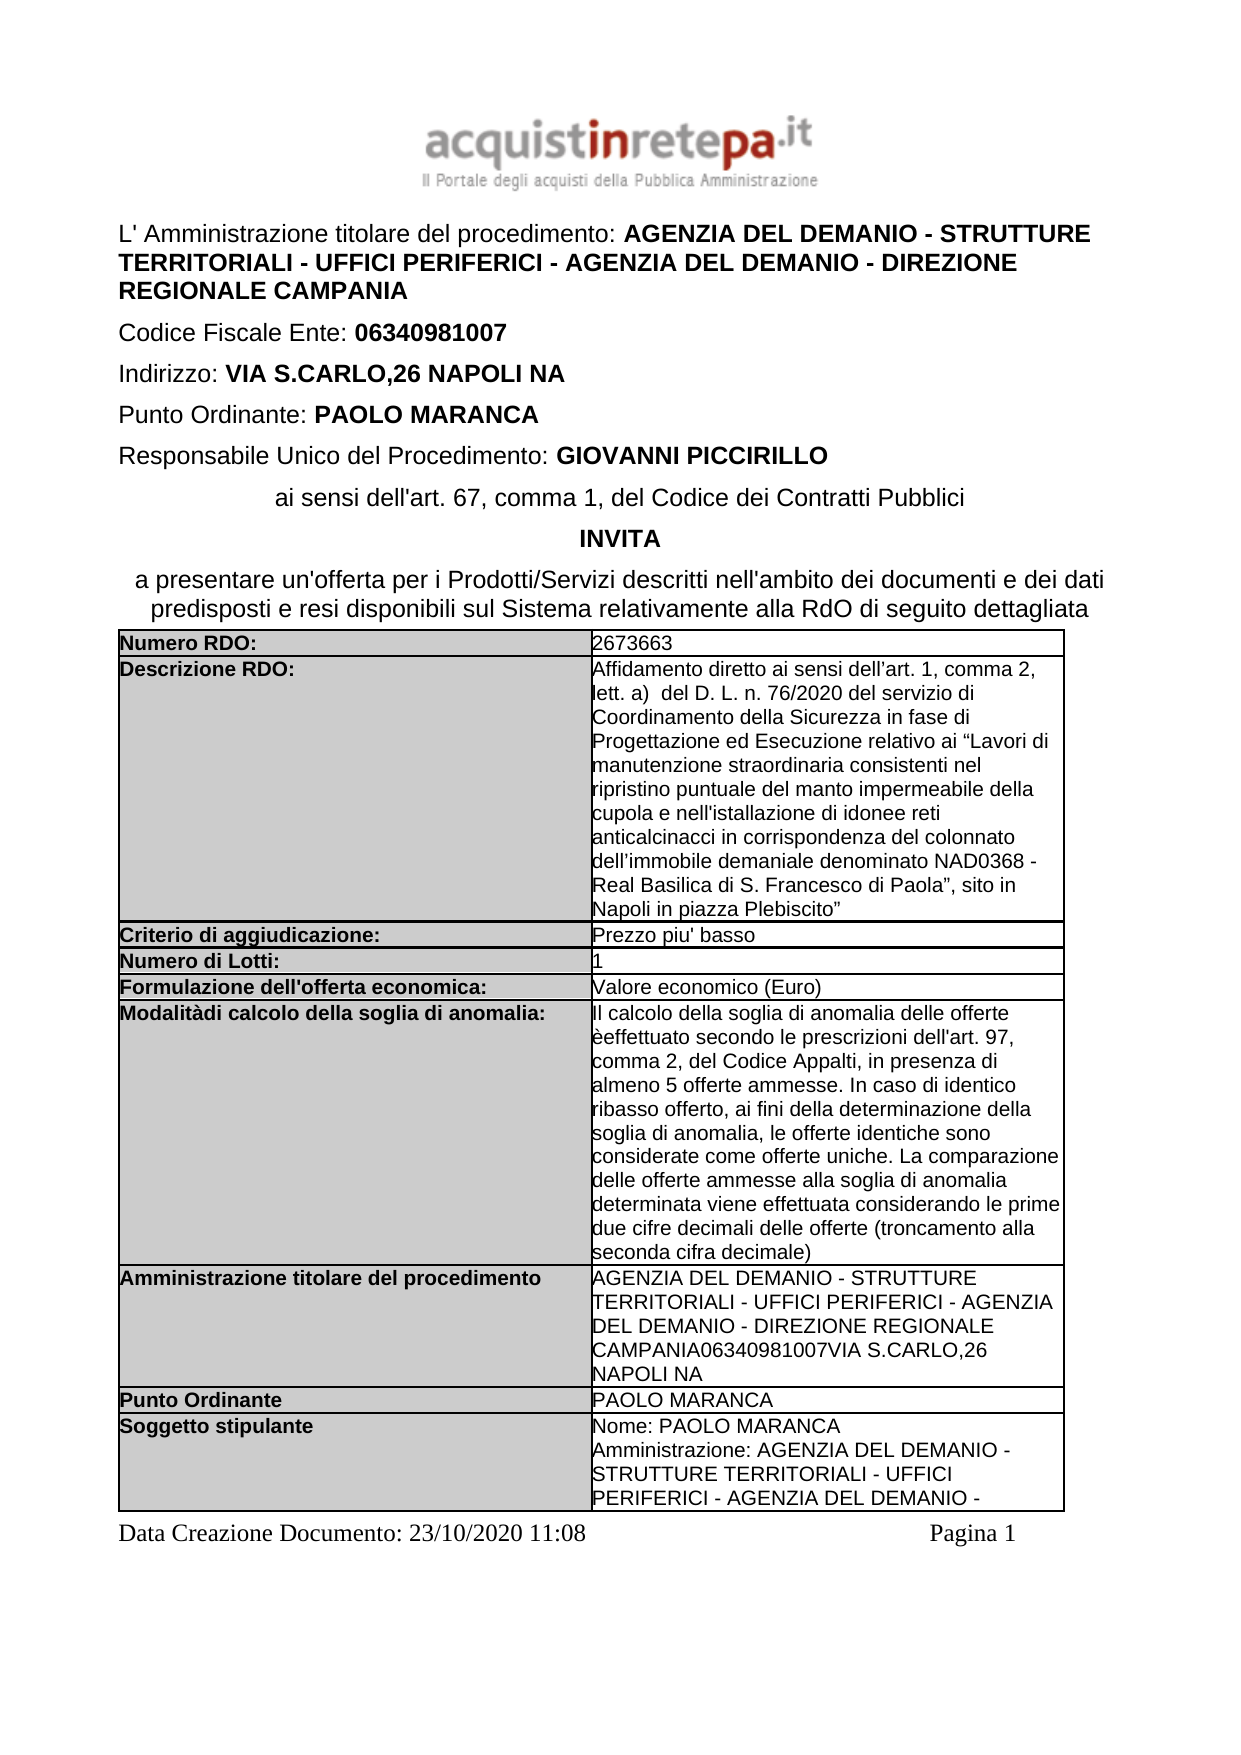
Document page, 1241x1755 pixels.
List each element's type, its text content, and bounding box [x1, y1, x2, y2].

text ai sensi dell'art. 67, comma 1, del Codice dei Contratti Pubblici [118, 482, 1122, 511]
table_cell Modalitàdi calcolo della soglia di anomalia: [120, 1001, 591, 1264]
table_header 2673663 [593, 631, 1063, 655]
text L' Amministrazione titolare del procedimento: AGENZIA DEL DEMANIO - STRUTTURE TERRITORIALI - UFFICI PERIFERICI - AGENZIA DEL DEMANIO - DIREZIONE REGIONALE CAMPANIA [118, 219, 1122, 305]
text Responsabile Unico del Procedimento: GIOVANNI PICCIRILLO [118, 441, 1122, 470]
table_cell Prezzo piu' basso [593, 923, 1063, 946]
table_cell Soggetto stipulante [120, 1414, 591, 1510]
text a presentare un'offerta per i Prodotti/Servizi descritti nell'ambito dei documenti e dei dati predisposti e resi disponibili sul Sistema relativamente alla RdO di seguito dettagliata [118, 565, 1122, 622]
table_cell Numero di Lotti: [120, 949, 591, 972]
text Punto Ordinante: PAOLO MARANCA [118, 400, 1122, 429]
table_cell Il calcolo della soglia di anomalia delle offerte èeffettuato secondo le prescrizioni dell'art. 97, comma 2, del Codice Appalti, in presenza di almeno 5 offerte ammesse. In caso di identico ribasso offerto, ai fini della determinazione della soglia di anomalia, le offerte identiche sono considerate come offerte uniche. La comparazione delle offerte ammesse alla soglia di anomalia determinata viene effettuata considerando le prime due cifre decimali delle offerte (troncamento alla seconda cifra decimale) [593, 1001, 1063, 1264]
table_cell Nome: PAOLO MARANCA Amministrazione: AGENZIA DEL DEMANIO - STRUTTURE TERRITORIALI - UFFICI PERIFERICI - AGENZIA DEL DEMANIO [593, 1414, 1063, 1510]
table_cell Criterio di aggiudicazione: [120, 923, 591, 946]
table_cell 1 [593, 949, 1063, 972]
table_cell Amministrazione titolare del procedimento [120, 1266, 591, 1386]
text Codice Fiscale Ente: 06340981007 [118, 317, 1122, 346]
table_header Numero RDO: [120, 631, 591, 655]
text INVITA [118, 524, 1122, 552]
text Indirizzo: VIA S.CARLO,26 NAPOLI NA [118, 359, 1122, 387]
table_cell Affidamento diretto ai sensi dell’art. 1, comma 2, lett. a) del D. L. n. 76/2020 del servizio di Coordinamento della Sicurezza in fase di Progettazione ed Esecuzione relativo ai “Lavori di manutenzione straordinaria consistenti nel ripristino puntuale del manto impermeabile della cupola e nell'istallazione di idonee reti anticalcinacci in corrispondenza del colonnato dell’immobile demaniale denominato NAD0368 - Real Basilica di S. Francesco di Paola”, sito in Napoli in piazza Plebiscito” [593, 657, 1063, 920]
table_cell AGENZIA DEL DEMANIO - STRUTTURE TERRITORIALI - UFFICI PERIFERICI - AGENZIA DEL DEMANIO - DIREZIONE REGIONALE CAMPANIA06340981007VIA S.CARLO,26 NAPOLI NA [593, 1266, 1063, 1386]
table_cell PAOLO MARANCA [593, 1388, 1063, 1412]
table_cell Formulazione dell'offerta economica: [120, 975, 591, 998]
table_cell Punto Ordinante [120, 1388, 591, 1412]
table_cell Valore economico (Euro) [593, 975, 1063, 998]
table_cell Descrizione RDO: [120, 657, 591, 920]
